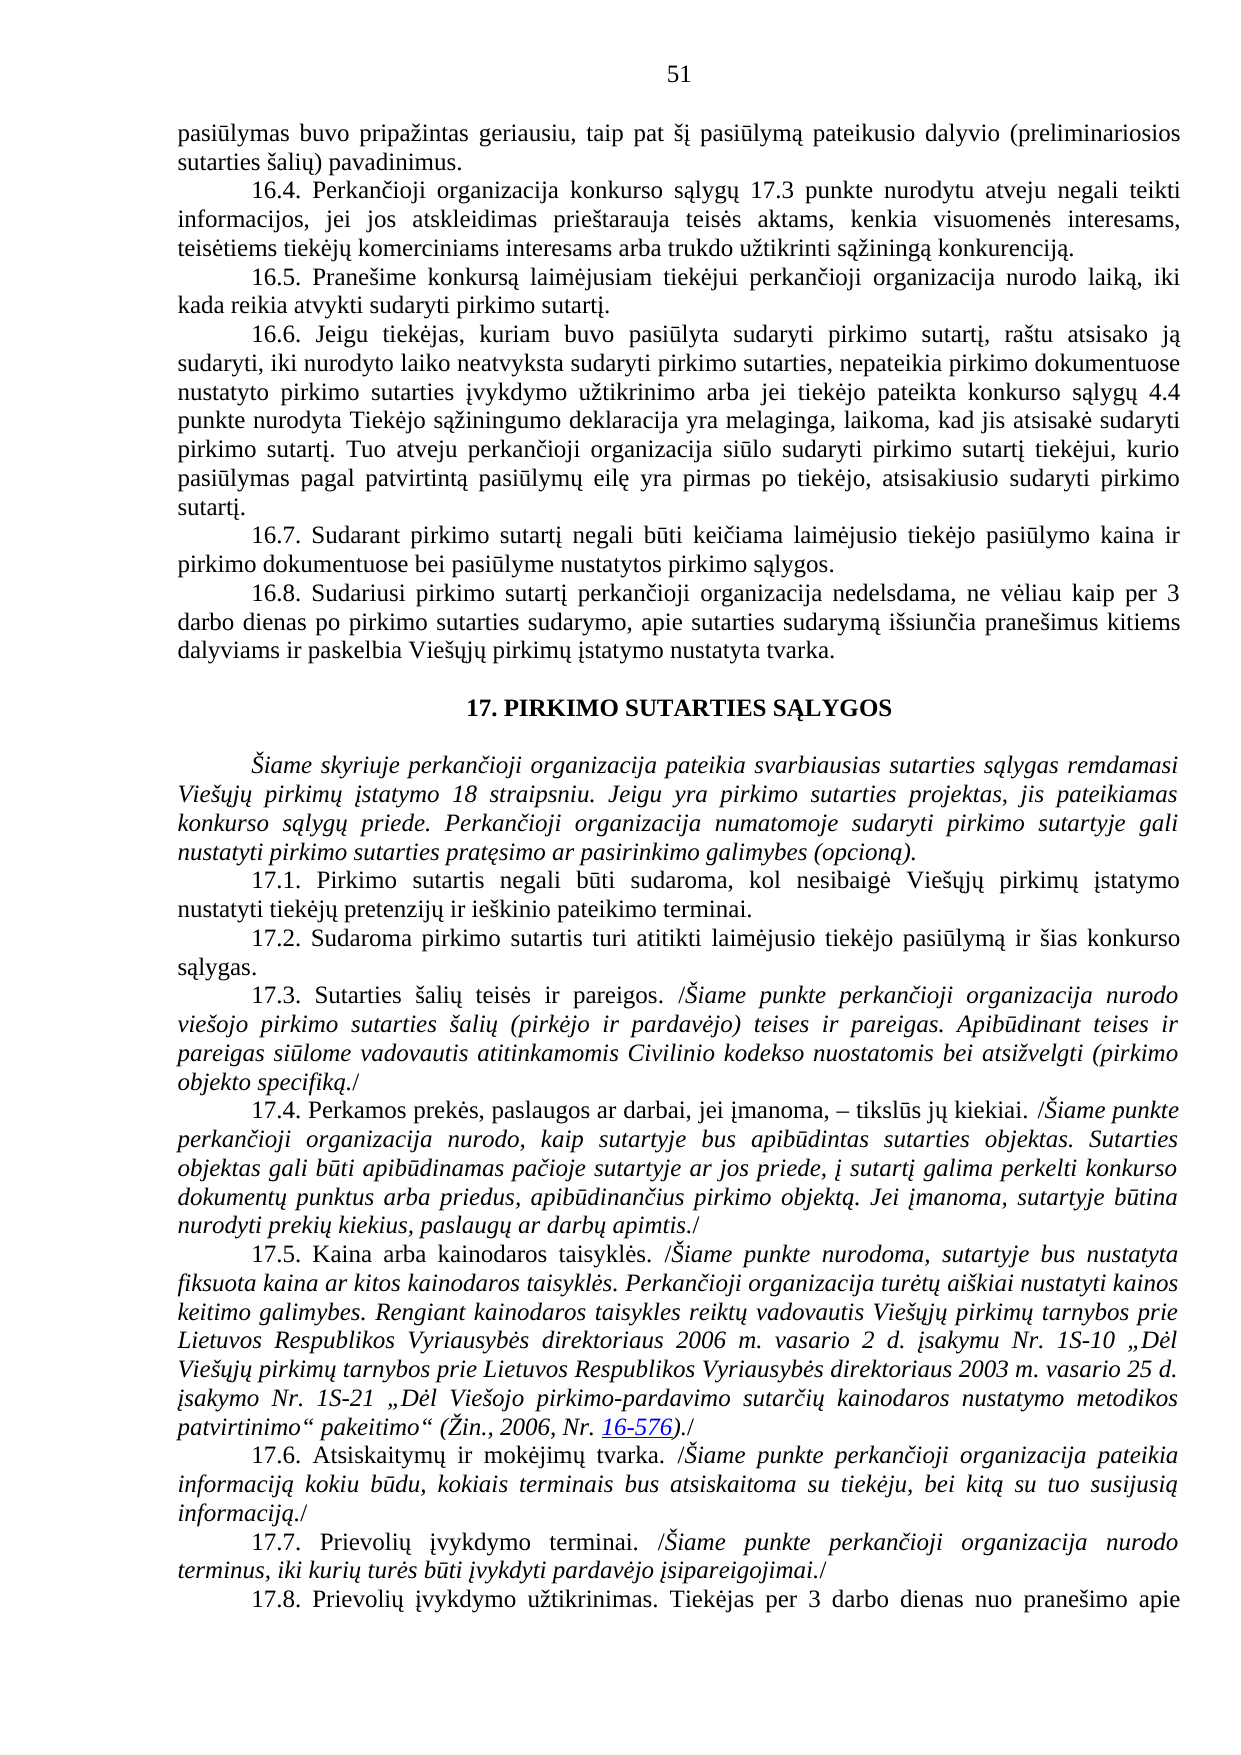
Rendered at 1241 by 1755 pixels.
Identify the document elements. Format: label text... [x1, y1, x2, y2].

text 17.5. Kaina arba kainodaros taisyklės. /Šiame punkte nurodoma, sutartyje bus nustatyta fiksuota kaina ar kitos kainodaros taisyklės. Perkančioji organizacija turėtų aiškiai nustatyti kainos keitimo galimybes. Rengiant kainodaros taisykles reiktų vadovautis Viešųjų pirkimų tarnybos prie Lietuvos Respublikos Vyriausybės direktoriaus 2006 m. vasario 2 d. įsakymu Nr. 1S-10 „Dėl Viešųjų pirkimų tarnybos prie Lietuvos Respublikos Vyriausybės direktoriaus 2003 m. vasario 25 d. įsakymo Nr. 1S-21 „Dėl Viešojo pirkimo-pardavimo sutarčių kainodaros nustatymo metodikos patvirtinimo“ pakeitimo“ (Žin., 2006, Nr. 16-576)./ [177, 1239, 1181, 1441]
text 16.4. Perkančioji organizacija konkurso sąlygų 17.3 punkte nurodytu atveju negali teikti informacijos, jei jos atskleidimas prieštarauja teisės aktams, kenkia visuomenės interesams, teisėtiems tiekėjų komerciniams interesams arba trukdo užtikrinti sąžiningą konkurenciją. [177, 176, 1181, 262]
text 17.7. Prievolių įvykdymo terminai. /Šiame punkte perkančioji organizacija nurodo terminus, iki kurių turės būti įvykdyti pardavėjo įsipareigojimai./ [177, 1527, 1181, 1584]
text 17.3. Sutarties šalių teisės ir pareigos. /Šiame punkte perkančioji organizacija nurodo viešojo pirkimo sutarties šalių (pirkėjo ir pardavėjo) teises ir pareigas. Apibūdinant teises ir pareigas siūlome vadovautis atitinkamomis Civilinio kodekso nuostatomis bei atsižvelgti (pirkimo objekto specifiką./ [177, 981, 1181, 1096]
text 17. PIRKIMO SUTARTIES SĄLYGOS [177, 693, 1181, 722]
text pasiūlymas buvo pripažintas geriausiu, taip pat šį pasiūlymą pateikusio dalyvio (preliminariosios sutarties šalių) pavadinimus. [177, 118, 1181, 176]
text Šiame skyriuje perkančioji organizacija pateikia svarbiausias sutarties sąlygas remdamasi Viešųjų pirkimų įstatymo 18 straipsniu. Jeigu yra pirkimo sutarties projektas, jis pateikiamas konkurso sąlygų priede. Perkančioji organizacija numatomoje sudaryti pirkimo sutartyje gali nustatyti pirkimo sutarties pratęsimo ar pasirinkimo galimybes (opcioną). [177, 751, 1181, 866]
text 17.2. Sudaroma pirkimo sutartis turi atitikti laimėjusio tiekėjo pasiūlymą ir šias konkurso sąlygas. [177, 923, 1181, 981]
text 17.4. Perkamos prekės, paslaugos ar darbai, jei įmanoma, – tikslūs jų kiekiai. /Šiame punkte perkančioji organizacija nurodo, kaip sutartyje bus apibūdintas sutarties objektas. Sutarties objektas gali būti apibūdinamas pačioje sutartyje ar jos priede, į sutartį galima perkelti konkurso dokumentų punktus arba priedus, apibūdinančius pirkimo objektą. Jei įmanoma, sutartyje būtina nurodyti prekių kiekius, paslaugų ar darbų apimtis./ [177, 1096, 1181, 1239]
text 17.1. Pirkimo sutartis negali būti sudaroma, kol nesibaigė Viešųjų pirkimų įstatymo nustatyti tiekėjų pretenzijų ir ieškinio pateikimo terminai. [177, 866, 1181, 923]
text 17.8. Prievolių įvykdymo užtikrinimas. Tiekėjas per 3 darbo dienas nuo pranešimo apie [177, 1584, 1181, 1613]
text 17.6. Atsiskaitymų ir mokėjimų tvarka. /Šiame punkte perkančioji organizacija pateikia informaciją kokiu būdu, kokiais terminais bus atsiskaitoma su tiekėju, bei kitą su tuo susijusią informaciją./ [177, 1441, 1181, 1527]
text 16.6. Jeigu tiekėjas, kuriam buvo pasiūlyta sudaryti pirkimo sutartį, raštu atsisako ją sudaryti, iki nurodyto laiko neatvyksta sudaryti pirkimo sutarties, nepateikia pirkimo dokumentuose nustatyto pirkimo sutarties įvykdymo užtikrinimo arba jei tiekėjo pateikta konkurso sąlygų 4.4 punkte nurodyta Tiekėjo sąžiningumo deklaracija yra melaginga, laikoma, kad jis atsisakė sudaryti pirkimo sutartį. Tuo atveju perkančioji organizacija siūlo sudaryti pirkimo sutartį tiekėjui, kurio pasiūlymas pagal patvirtintą pasiūlymų eilę yra pirmas po tiekėjo, atsisakiusio sudaryti pirkimo sutartį. [177, 319, 1181, 521]
text 16.8. Sudariusi pirkimo sutartį perkančioji organizacija nedelsdama, ne vėliau kaip per 3 darbo dienas po pirkimo sutarties sudarymo, apie sutarties sudarymą išsiunčia pranešimus kitiems dalyviams ir paskelbia Viešųjų pirkimų įstatymo nustatyta tvarka. [177, 578, 1181, 664]
text 16.7. Sudarant pirkimo sutartį negali būti keičiama laimėjusio tiekėjo pasiūlymo kaina ir pirkimo dokumentuose bei pasiūlyme nustatytos pirkimo sąlygos. [177, 521, 1181, 578]
text 16.5. Pranešime konkursą laimėjusiam tiekėjui perkančioji organizacija nurodo laiką, iki kada reikia atvykti sudaryti pirkimo sutartį. [177, 262, 1181, 319]
